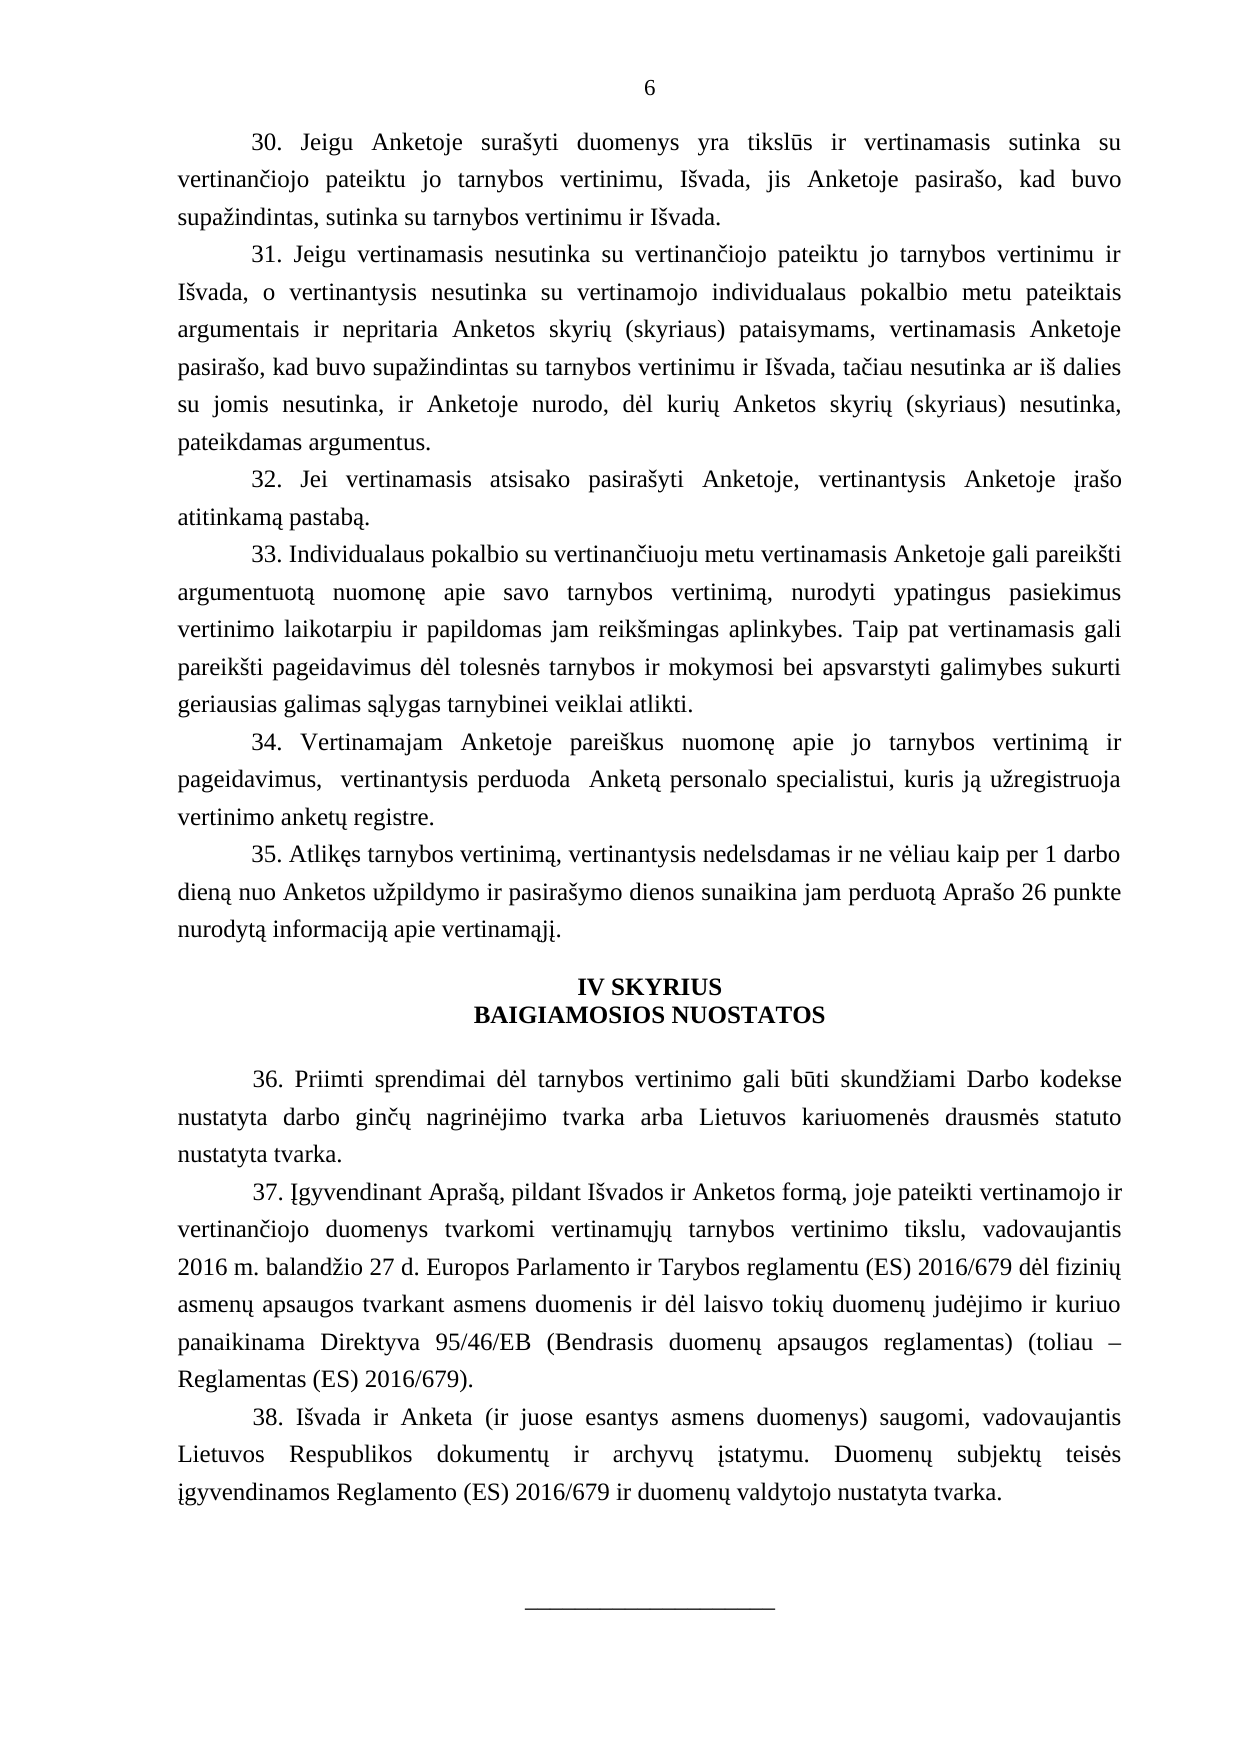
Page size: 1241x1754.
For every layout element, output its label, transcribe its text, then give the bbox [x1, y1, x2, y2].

text 34. Vertinamajam Anketoje pareiškus nuomonę apie jo tarnybos vertinimą ir pageidavimus, vertinantysis perduoda Anketą personalo specialistui, kuris ją užregistruoja vertinimo anketų registre. [177, 718, 1122, 831]
text IV SKYRIUS [177, 972, 1122, 1001]
text 31. Jeigu vertinamasis nesutinka su vertinančiojo pateiktu jo tarnybos vertinimu ir Išvada, o vertinantysis nesutinka su vertinamojo individualaus pokalbio metu pateiktais argumentais ir nepritaria Anketos skyrių (skyriaus) pataisymams, vertinamasis Anketoje pasirašo, kad buvo supažindintas su tarnybos vertinimu ir Išvada, tačiau nesutinka ar iš dalies su jomis nesutinka, ir Anketoje nurodo, dėl kurių Anketos skyrių (skyriaus) nesutinka, pateikdamas argumentus. [177, 231, 1122, 456]
text 33. Individualaus pokalbio su vertinančiuoju metu vertinamasis Anketoje gali pareikšti argumentuotą nuomonę apie savo tarnybos vertinimą, nurodyti ypatingus pasiekimus vertinimo laikotarpiu ir papildomas jam reikšmingas aplinkybes. Taip pat vertinamasis gali pareikšti pageidavimus dėl tolesnės tarnybos ir mokymosi bei apsvarstyti galimybes sukurti geriausias galimas sąlygas tarnybinei veiklai atlikti. [177, 531, 1122, 718]
text 32. Jei vertinamasis atsisako pasirašyti Anketoje, vertinantysis Anketoje įrašo atitinkamą pastabą. [177, 456, 1122, 531]
text 30. Jeigu Anketoje surašyti duomenys yra tikslūs ir vertinamasis sutinka su vertinančiojo pateiktu jo tarnybos vertinimu, Išvada, jis Anketoje pasirašo, kad buvo supažindintas, sutinka su tarnybos vertinimu ir Išvada. [177, 118, 1122, 231]
text 35. Atlikęs tarnybos vertinimą, vertinantysis nedelsdamas ir ne vėliau kaip per 1 darbo dieną nuo Anketos užpildymo ir pasirašymo dienos sunaikina jam perduotą Aprašo 26 punkte nurodytą informaciją apie vertinamąjį. [177, 831, 1122, 943]
text –––––––––––––––––––– [177, 1592, 1122, 1621]
text 38. Išvada ir Anketa (ir juose esantys asmens duomenys) saugomi, vadovaujantis Lietuvos Respublikos dokumentų ir archyvų įstatymu. Duomenų subjektų teisės įgyvendinamos Reglamento (ES) 2016/679 ir duomenų valdytojo nustatyta tvarka. [177, 1393, 1122, 1506]
text BAIGIAMOSIOS NUOSTATOS [177, 1001, 1122, 1029]
text 37. Įgyvendinant Aprašą, pildant Išvados ir Anketos formą, joje pateikti vertinamojo ir vertinančiojo duomenys tvarkomi vertinamųjų tarnybos vertinimo tikslu, vadovaujantis 2016 m. balandžio 27 d. Europos Parlamento ir Tarybos reglamentu (ES) 2016/679 dėl fizinių asmenų apsaugos tvarkant asmens duomenis ir dėl laisvo tokių duomenų judėjimo ir kuriuo panaikinama Direktyva 95/46/EB (Bendrasis duomenų apsaugos reglamentas) (toliau – Reglamentas (ES) 2016/679). [177, 1168, 1122, 1393]
text 36. Priimti sprendimai dėl tarnybos vertinimo gali būti skundžiami Darbo kodekse nustatyta darbo ginčų nagrinėjimo tvarka arba Lietuvos kariuomenės drausmės statuto nustatyta tvarka. [177, 1056, 1122, 1168]
